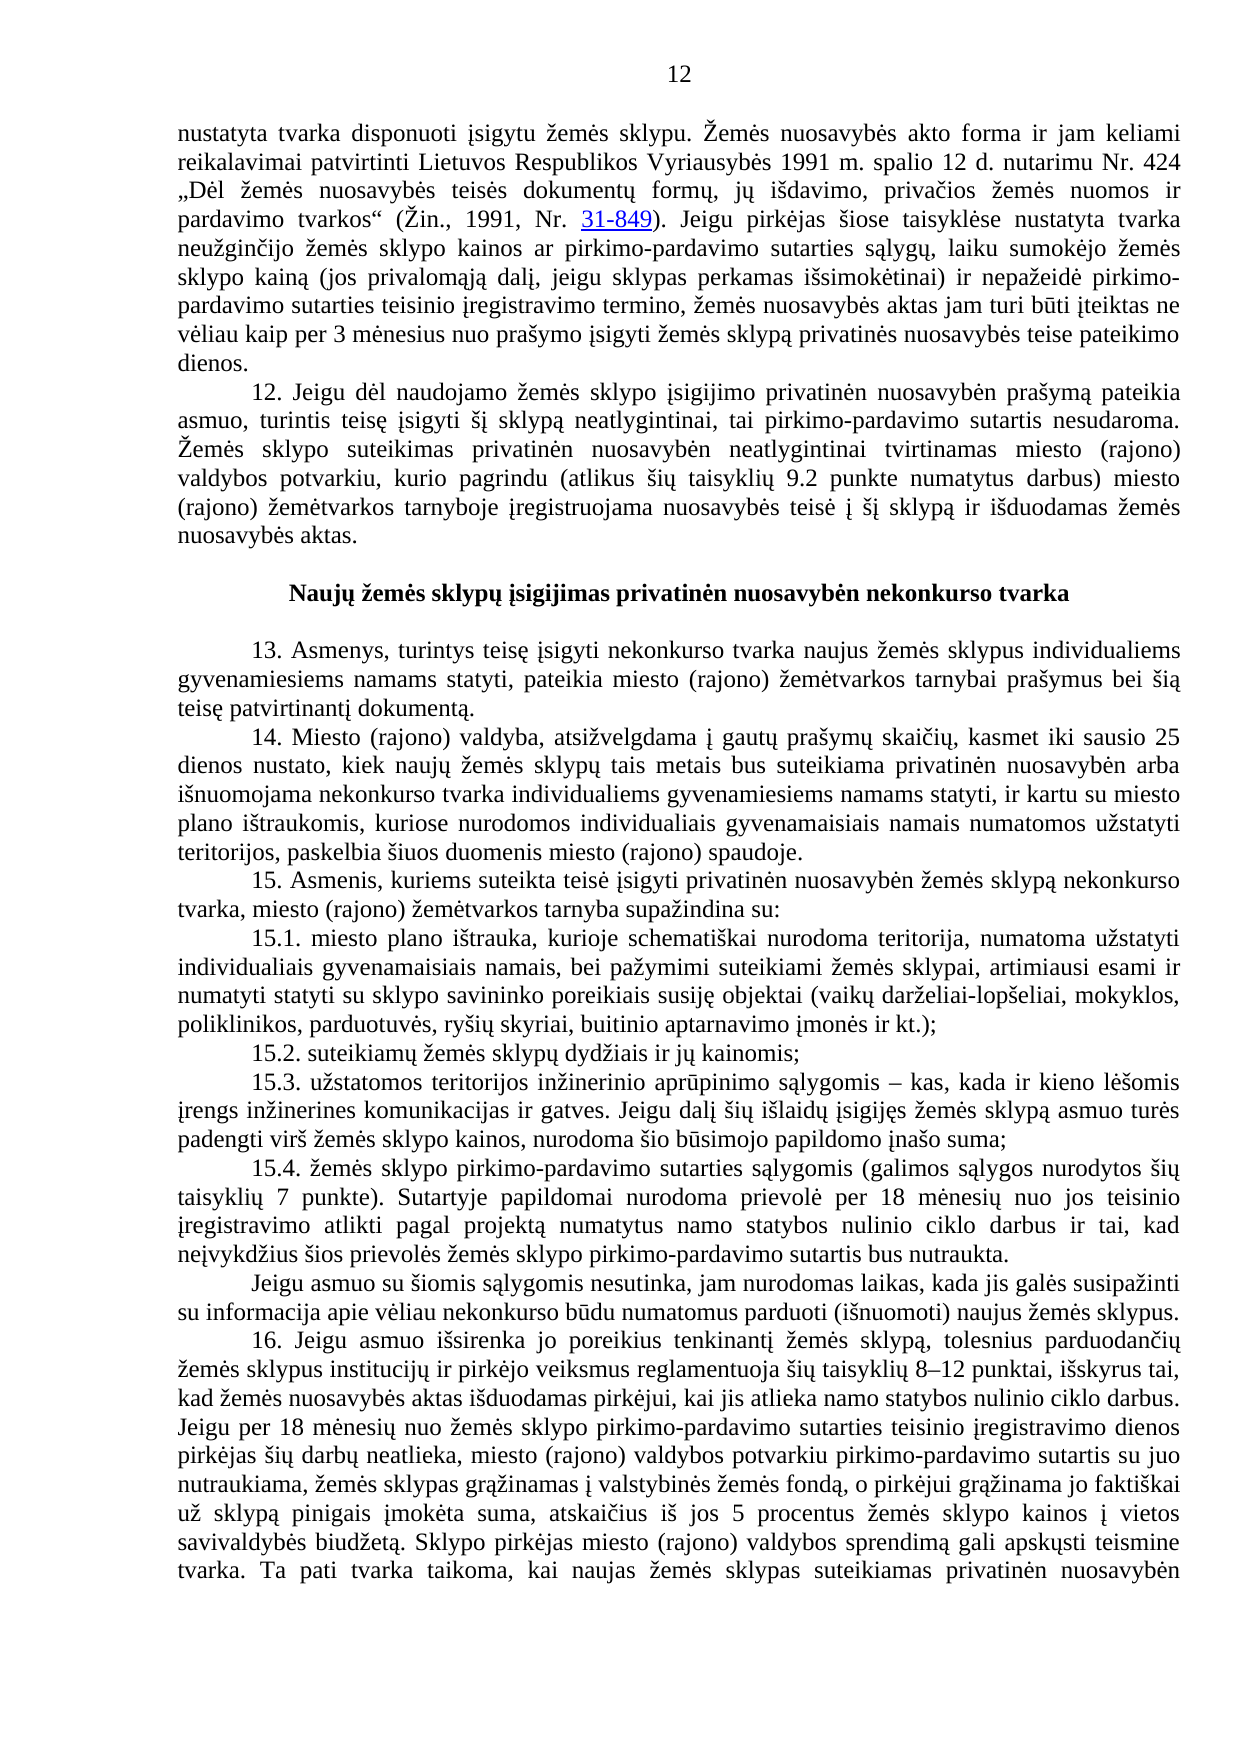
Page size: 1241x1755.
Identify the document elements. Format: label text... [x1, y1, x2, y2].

text 15.3. užstatomos teritorijos inžinerinio aprūpinimo sąlygomis – kas, kada ir kieno lėšomis įrengs inžinerines komunikacijas ir gatves. Jeigu dalį šių išlaidų įsigijęs žemės sklypą asmuo turės padengti virš žemės sklypo kainos, nurodoma šio būsimojo papildomo įnašo suma; [177, 1067, 1181, 1153]
text 13. Asmenys, turintys teisę įsigyti nekonkurso tvarka naujus žemės sklypus individualiems gyvenamiesiems namams statyti, pateikia miesto (rajono) žemėtvarkos tarnybai prašymus bei šią teisę patvirtinantį dokumentą. [177, 636, 1181, 722]
text Jeigu asmuo su šiomis sąlygomis nesutinka, jam nurodomas laikas, kada jis galės susipažinti su informacija apie vėliau nekonkurso būdu numatomus parduoti (išnuomoti) naujus žemės sklypus. [177, 1268, 1181, 1326]
text 15.4. žemės sklypo pirkimo-pardavimo sutarties sąlygomis (galimos sąlygos nurodytos šių taisyklių 7 punkte). Sutartyje papildomai nurodoma prievolė per 18 mėnesių nuo jos teisinio įregistravimo atlikti pagal projektą numatytus namo statybos nulinio ciklo darbus ir tai, kad neįvykdžius šios prievolės žemės sklypo pirkimo-pardavimo sutartis bus nutraukta. [177, 1153, 1181, 1268]
text Naujų žemės sklypų įsigijimas privatinėn nuosavybėn nekonkurso tvarka [177, 578, 1181, 607]
text nustatyta tvarka disponuoti įsigytu žemės sklypu. Žemės nuosavybės akto forma ir jam keliami reikalavimai patvirtinti Lietuvos Respublikos Vyriausybės 1991 m. spalio 12 d. nutarimu Nr. 424 „Dėl žemės nuosavybės teisės dokumentų formų, jų išdavimo, privačios žemės nuomos ir pardavimo tvarkos“ (Žin., 1991, Nr. 31-849). Jeigu pirkėjas šiose taisyklėse nustatyta tvarka neužginčijo žemės sklypo kainos ar pirkimo-pardavimo sutarties sąlygų, laiku sumokėjo žemės sklypo kainą (jos privalomąją dalį, jeigu sklypas perkamas išsimokėtinai) ir nepažeidė pirkimo-pardavimo sutarties teisinio įregistravimo termino, žemės nuosavybės aktas jam turi būti įteiktas ne vėliau kaip per 3 mėnesius nuo prašymo įsigyti žemės sklypą privatinės nuosavybės teise pateikimo dienos. [177, 118, 1181, 377]
text 15.2. suteikiamų žemės sklypų dydžiais ir jų kainomis; [177, 1038, 1181, 1067]
text 15.1. miesto plano ištrauka, kurioje schematiškai nurodoma teritorija, numatoma užstatyti individualiais gyvenamaisiais namais, bei pažymimi suteikiami žemės sklypai, artimiausi esami ir numatyti statyti su sklypo savininko poreikiais susiję objektai (vaikų darželiai-lopšeliai, mokyklos, poliklinikos, parduotuvės, ryšių skyriai, buitinio aptarnavimo įmonės ir kt.); [177, 923, 1181, 1038]
text 16. Jeigu asmuo išsirenka jo poreikius tenkinantį žemės sklypą, tolesnius parduodančių žemės sklypus institucijų ir pirkėjo veiksmus reglamentuoja šių taisyklių 8–12 punktai, išskyrus tai, kad žemės nuosavybės aktas išduodamas pirkėjui, kai jis atlieka namo statybos nulinio ciklo darbus. Jeigu per 18 mėnesių nuo žemės sklypo pirkimo-pardavimo sutarties teisinio įregistravimo dienos pirkėjas šių darbų neatlieka, miesto (rajono) valdybos potvarkiu pirkimo-pardavimo sutartis su juo nutraukiama, žemės sklypas grąžinamas į valstybinės žemės fondą, o pirkėjui grąžinama jo faktiškai už sklypą pinigais įmokėta suma, atskaičius iš jos 5 procentus žemės sklypo kainos į vietos savivaldybės biudžetą. Sklypo pirkėjas miesto (rajono) valdybos sprendimą gali apskųsti teismine tvarka. Ta pati tvarka taikoma, kai naujas žemės sklypas suteikiamas privatinėn nuosavybėn [177, 1326, 1181, 1584]
text 14. Miesto (rajono) valdyba, atsižvelgdama į gautų prašymų skaičių, kasmet iki sausio 25 dienos nustato, kiek naujų žemės sklypų tais metais bus suteikiama privatinėn nuosavybėn arba išnuomojama nekonkurso tvarka individualiems gyvenamiesiems namams statyti, ir kartu su miesto plano ištraukomis, kuriose nurodomos individualiais gyvenamaisiais namais numatomos užstatyti teritorijos, paskelbia šiuos duomenis miesto (rajono) spaudoje. [177, 722, 1181, 866]
text 15. Asmenis, kuriems suteikta teisė įsigyti privatinėn nuosavybėn žemės sklypą nekonkurso tvarka, miesto (rajono) žemėtvarkos tarnyba supažindina su: [177, 866, 1181, 923]
text 12. Jeigu dėl naudojamo žemės sklypo įsigijimo privatinėn nuosavybėn prašymą pateikia asmuo, turintis teisę įsigyti šį sklypą neatlygintinai, tai pirkimo-pardavimo sutartis nesudaroma. Žemės sklypo suteikimas privatinėn nuosavybėn neatlygintinai tvirtinamas miesto (rajono) valdybos potvarkiu, kurio pagrindu (atlikus šių taisyklių 9.2 punkte numatytus darbus) miesto (rajono) žemėtvarkos tarnyboje įregistruojama nuosavybės teisė į šį sklypą ir išduodamas žemės nuosavybės aktas. [177, 377, 1181, 549]
